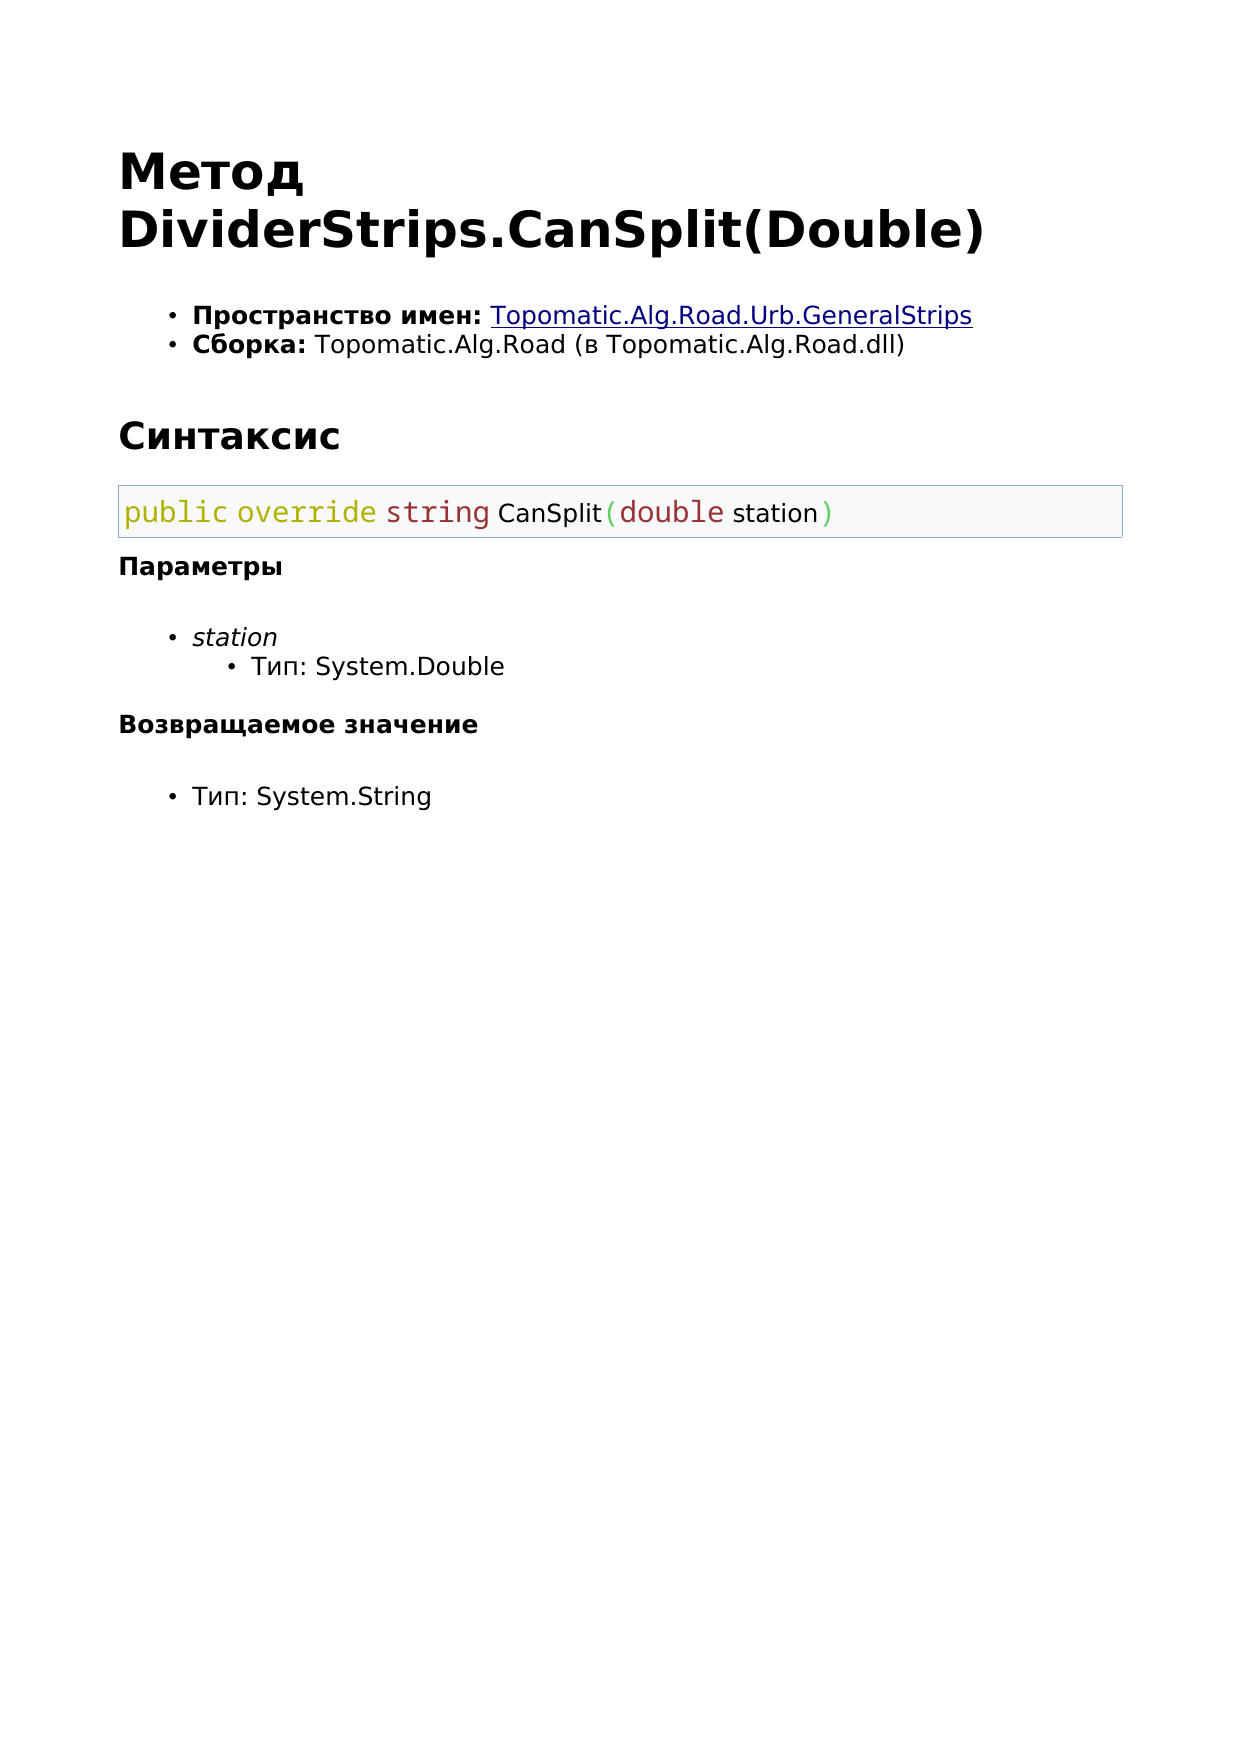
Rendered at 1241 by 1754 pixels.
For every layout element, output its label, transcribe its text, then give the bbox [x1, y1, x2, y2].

text Возвращаемое значение [118, 711, 1122, 740]
table_header public override string CanSplit(double station) [119, 486, 1122, 537]
text Параметры [118, 552, 1122, 581]
subtitle Синтаксис [118, 414, 1122, 458]
list Пространство имен: Topomatic.Alg.Road.Urb.GeneralStrips [177, 302, 1122, 331]
list station [177, 623, 1122, 652]
list Тип: System.String [177, 782, 1122, 811]
subtitle Метод DividerStrips.CanSplit(Double) [118, 143, 1122, 259]
list Тип: System.Double [236, 652, 1122, 681]
list Сборка: Topomatic.Alg.Road (в Topomatic.Alg.Road.dll) [177, 331, 1122, 360]
